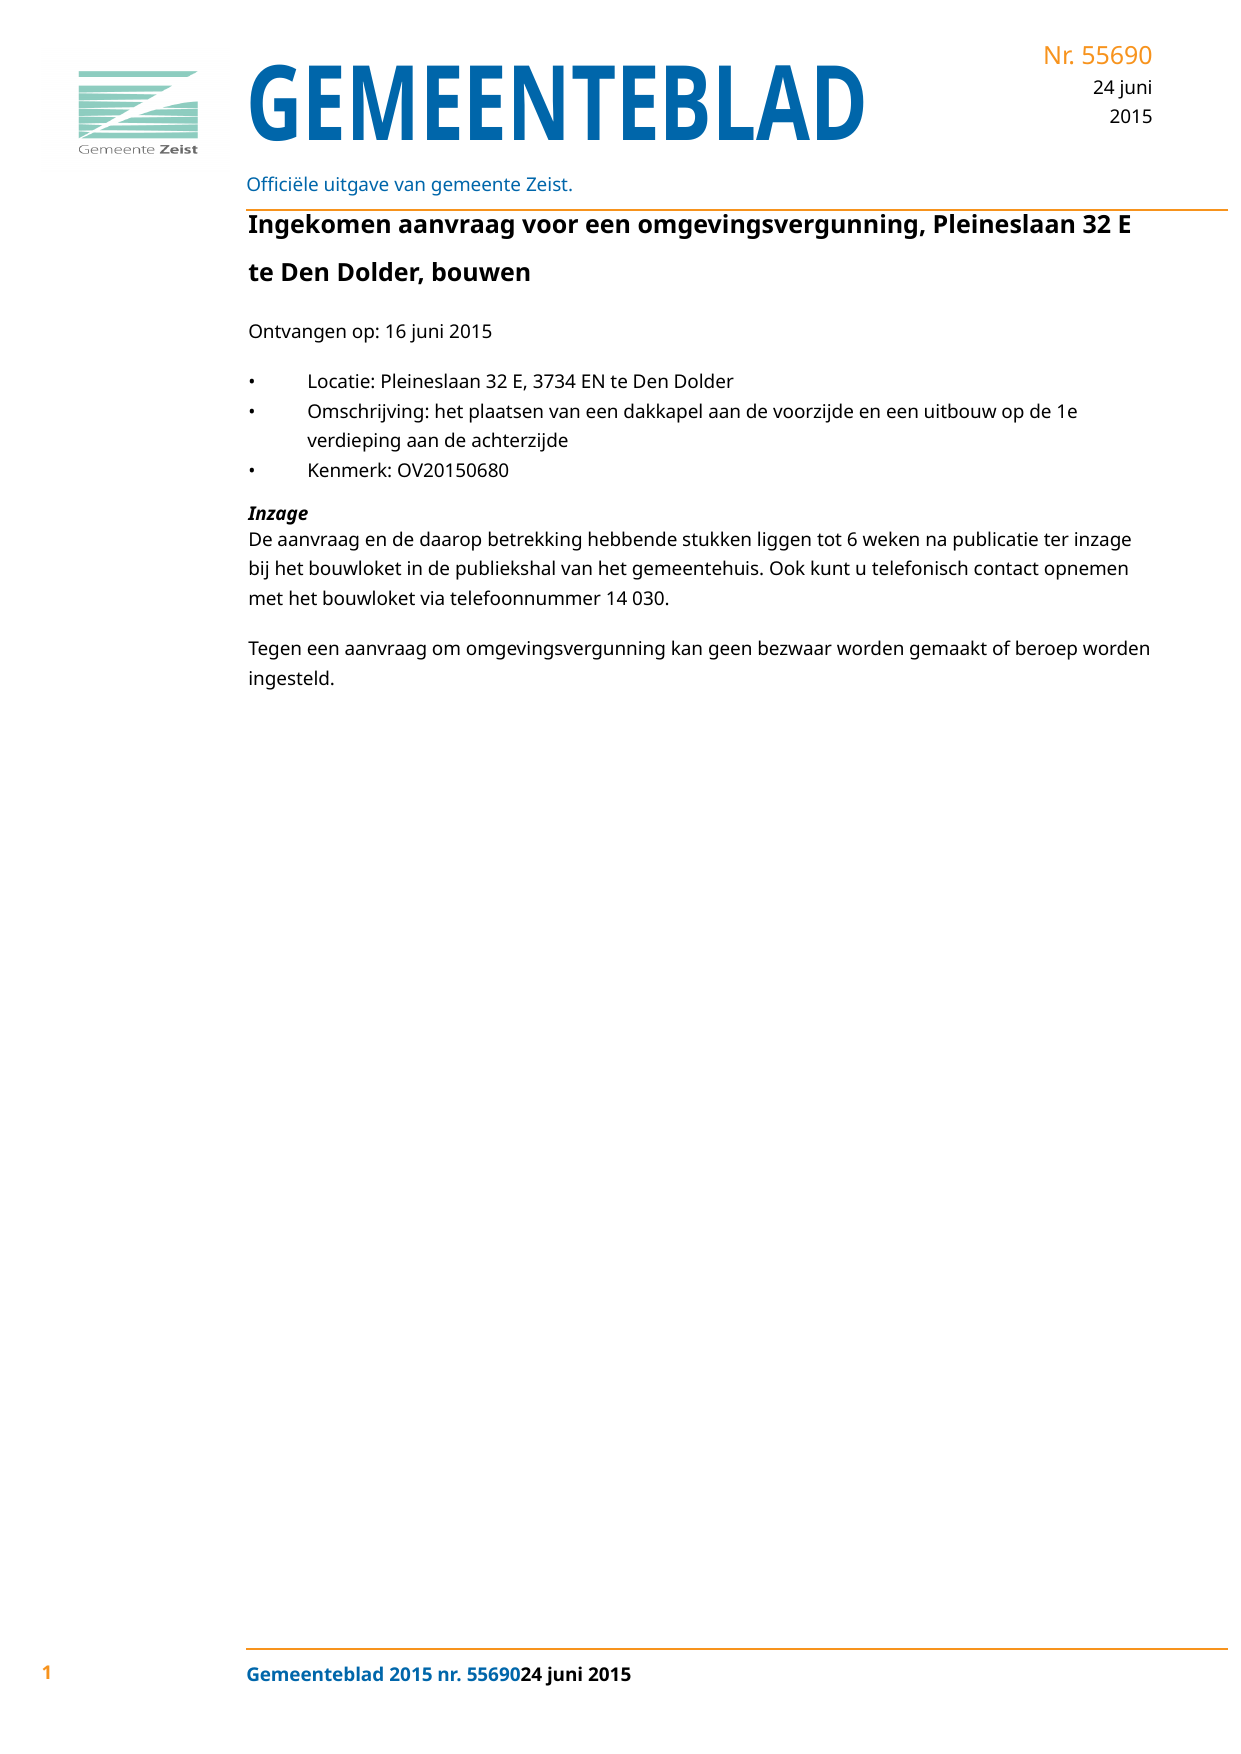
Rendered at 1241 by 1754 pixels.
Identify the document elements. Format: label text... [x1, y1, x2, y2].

text Inzage [248, 500, 1152, 526]
picture [41, 47, 231, 172]
text De aanvraag en de daarop betrekking hebbende stukken liggen tot 6 weken na publicatie ter inzage bij het bouwloket in de publiekshal van het gemeentehuis. Ook kunt u telefonisch contact opnemen met het bouwloket via telefoonnummer 14 030. [248, 526, 1152, 611]
text Tegen een aanvraag om omgevingsvergunning kan geen bezwaar worden gemaakt of beroep worden ingesteld. [248, 636, 1152, 691]
list Omschrijving: het plaatsen van een dakkapel aan de voorzijde en een uitbouw op de 1e verdieping aan de achterzijde [248, 398, 1152, 453]
list Locatie: Pleineslaan 32 E, 3734 EN te Den Dolder [248, 368, 1152, 394]
text Ingekomen aanvraag voor een omgevingsvergunning, Pleineslaan 32 E te Den Dolder, bouwen [248, 211, 1152, 288]
list Kenmerk: OV20150680 [248, 457, 1152, 483]
text Ontvangen op: 16 juni 2015 [248, 318, 1152, 344]
